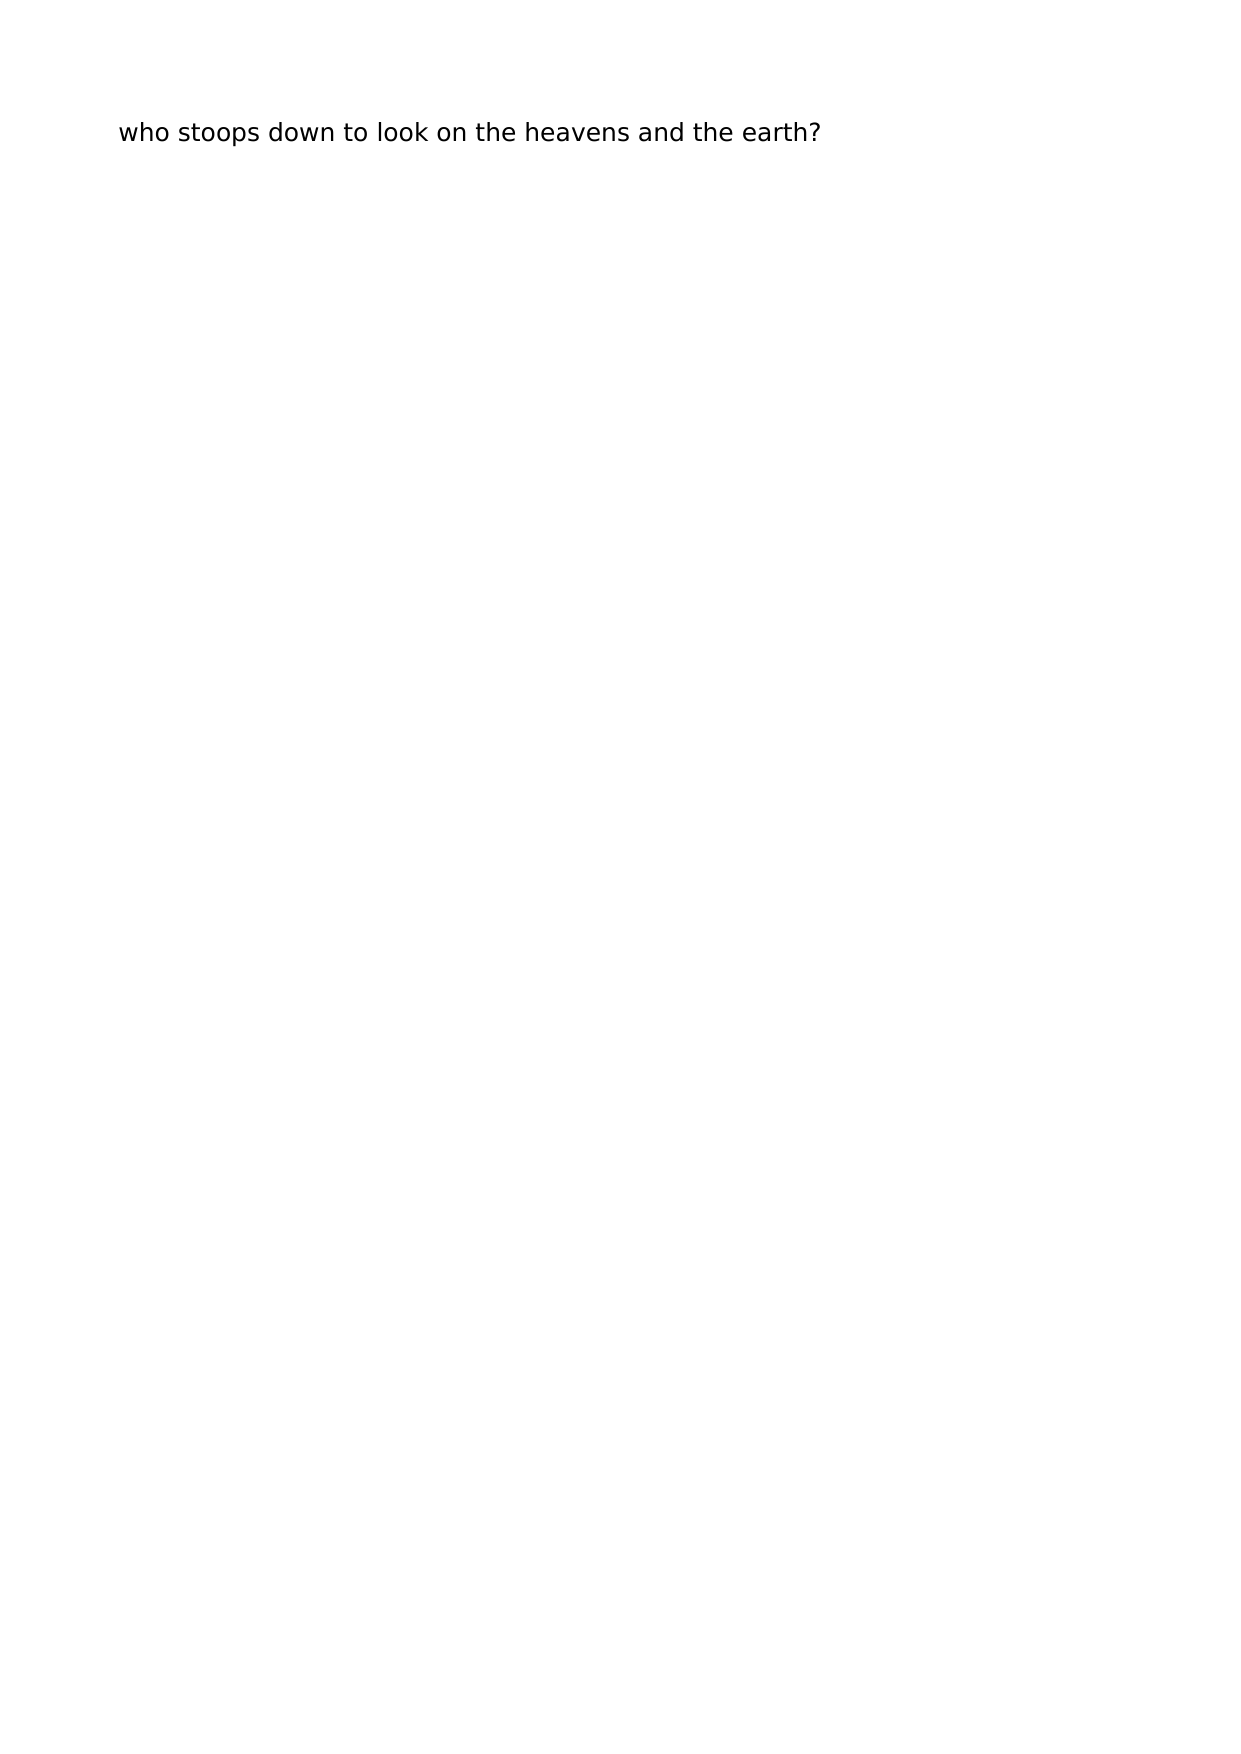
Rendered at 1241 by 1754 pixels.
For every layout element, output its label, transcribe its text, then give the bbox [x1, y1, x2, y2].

text who stoops down to look on the heavens and the earth? [118, 118, 1122, 147]
